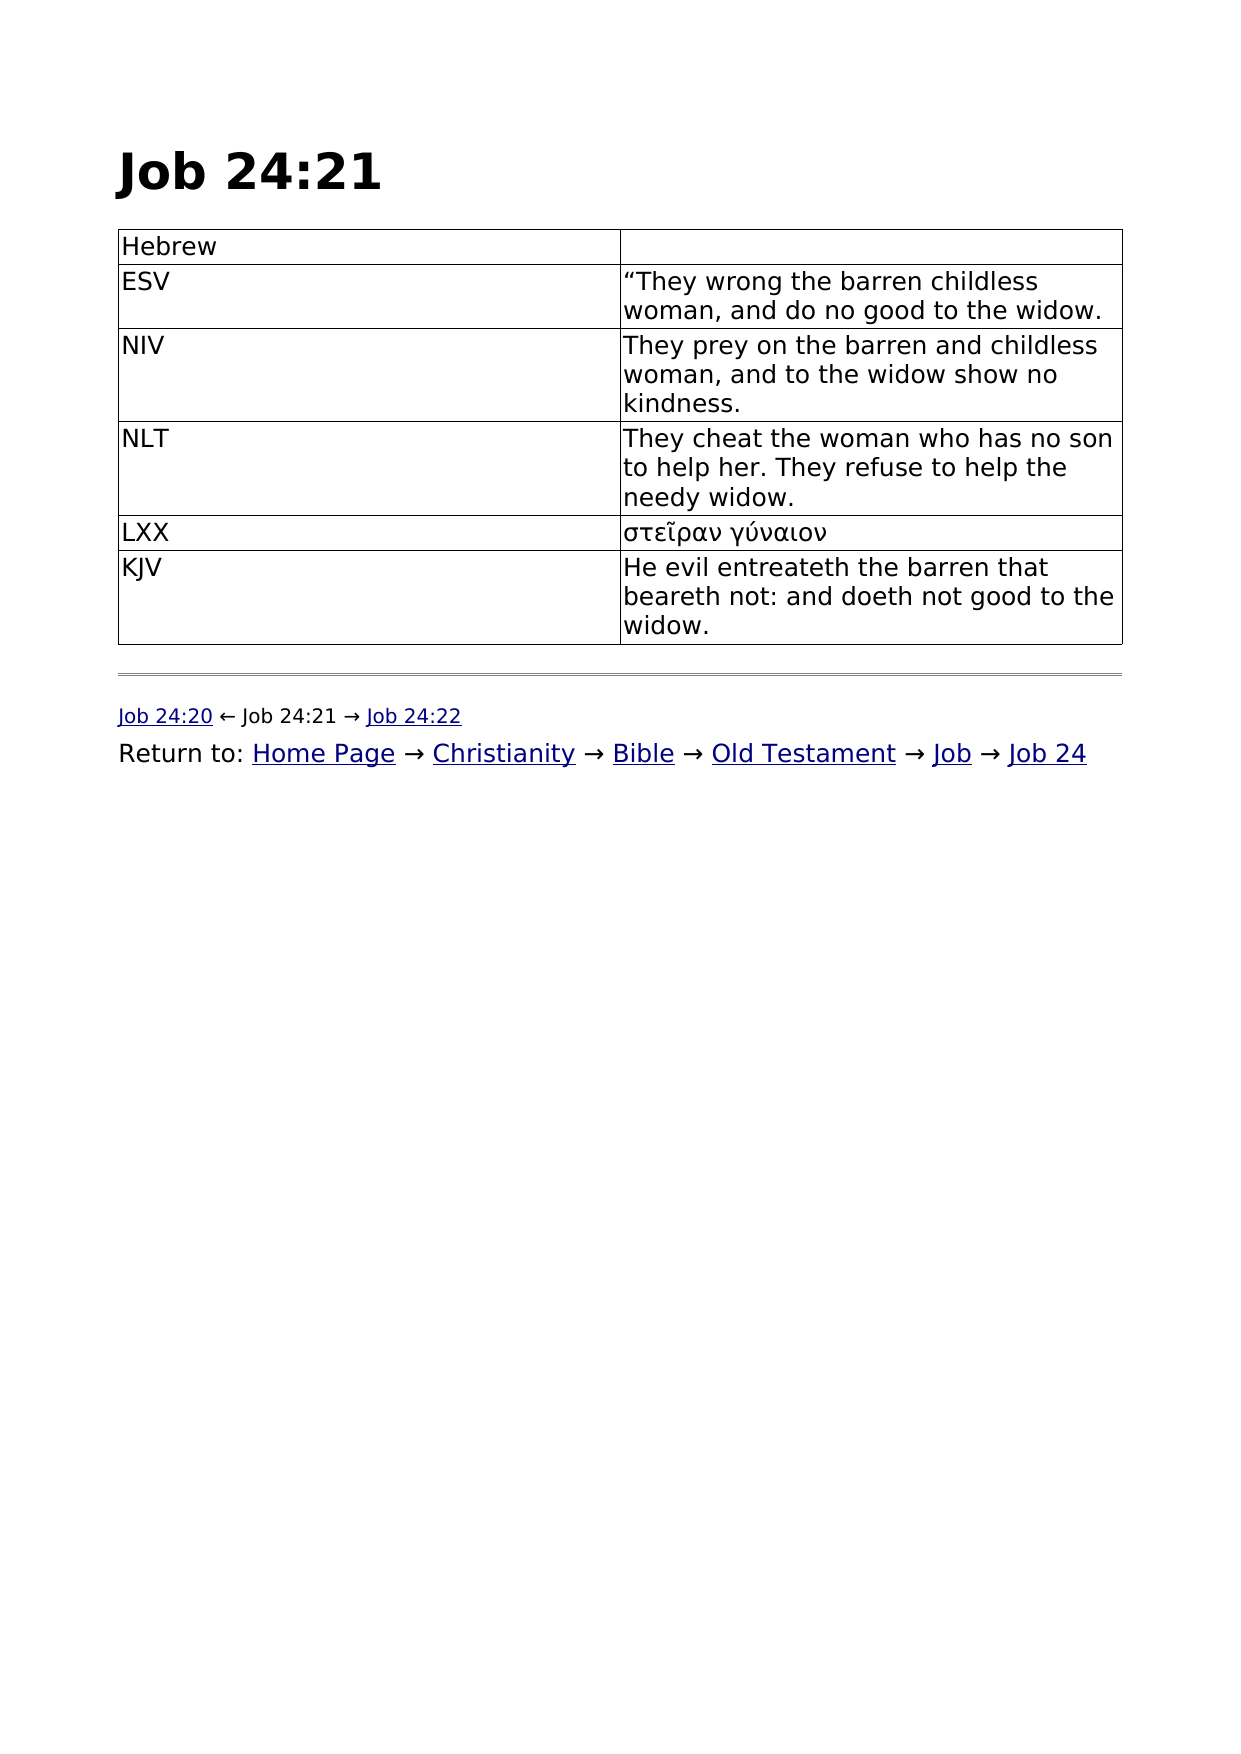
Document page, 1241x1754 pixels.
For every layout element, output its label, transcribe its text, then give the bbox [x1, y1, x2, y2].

table_cell They prey on the barren and childless woman, and to the widow show no kindness. [621, 329, 1122, 421]
table_cell He evil entreateth the barren that beareth not: and doeth not good to the widow. [621, 551, 1122, 643]
table_cell LXX [119, 516, 620, 550]
table_cell στεῖραν γύναιον [621, 516, 1122, 550]
table_cell NLT [119, 422, 620, 515]
table_cell They cheat the woman who has no son to help her. They refuse to help the needy widow. [621, 422, 1122, 515]
text Return to: Home Page → Christianity → Bible → Old Testament → Job → Job 24 [118, 739, 1122, 768]
text Job 24:20 ← Job 24:21 → Job 24:22 [118, 705, 1122, 739]
table_header Hebrew [119, 230, 620, 264]
table_cell ESV [119, 265, 620, 328]
table_header [621, 230, 1122, 264]
table_cell KJV [119, 551, 620, 643]
table_cell “They wrong the barren childless woman, and do no good to the widow. [621, 265, 1122, 328]
subtitle Job 24:21 [118, 143, 1122, 201]
table_cell NIV [119, 329, 620, 421]
